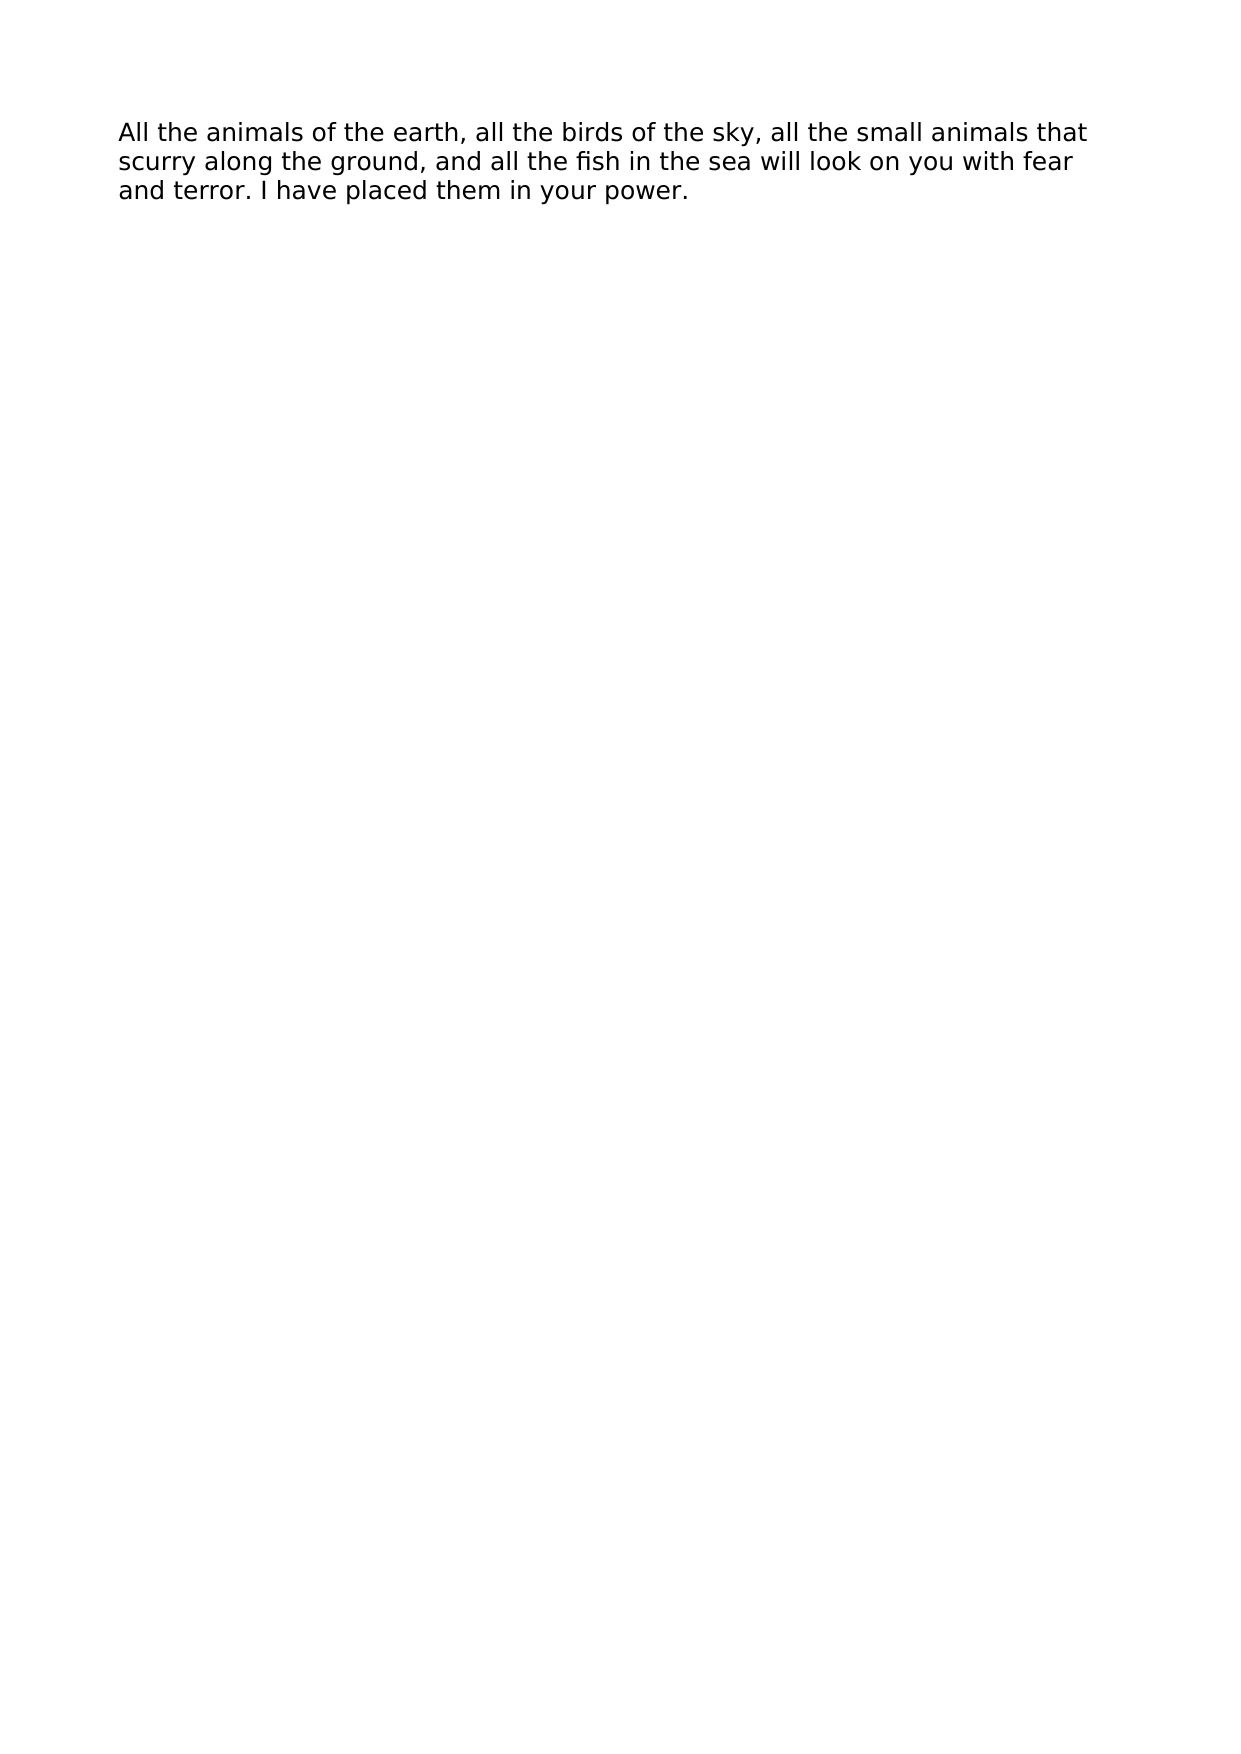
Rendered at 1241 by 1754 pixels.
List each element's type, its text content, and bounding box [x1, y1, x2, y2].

text All the animals of the earth, all the birds of the sky, all the small animals that scurry along the ground, and all the fish in the sea will look on you with fear and terror. I have placed them in your power. [118, 118, 1122, 206]
